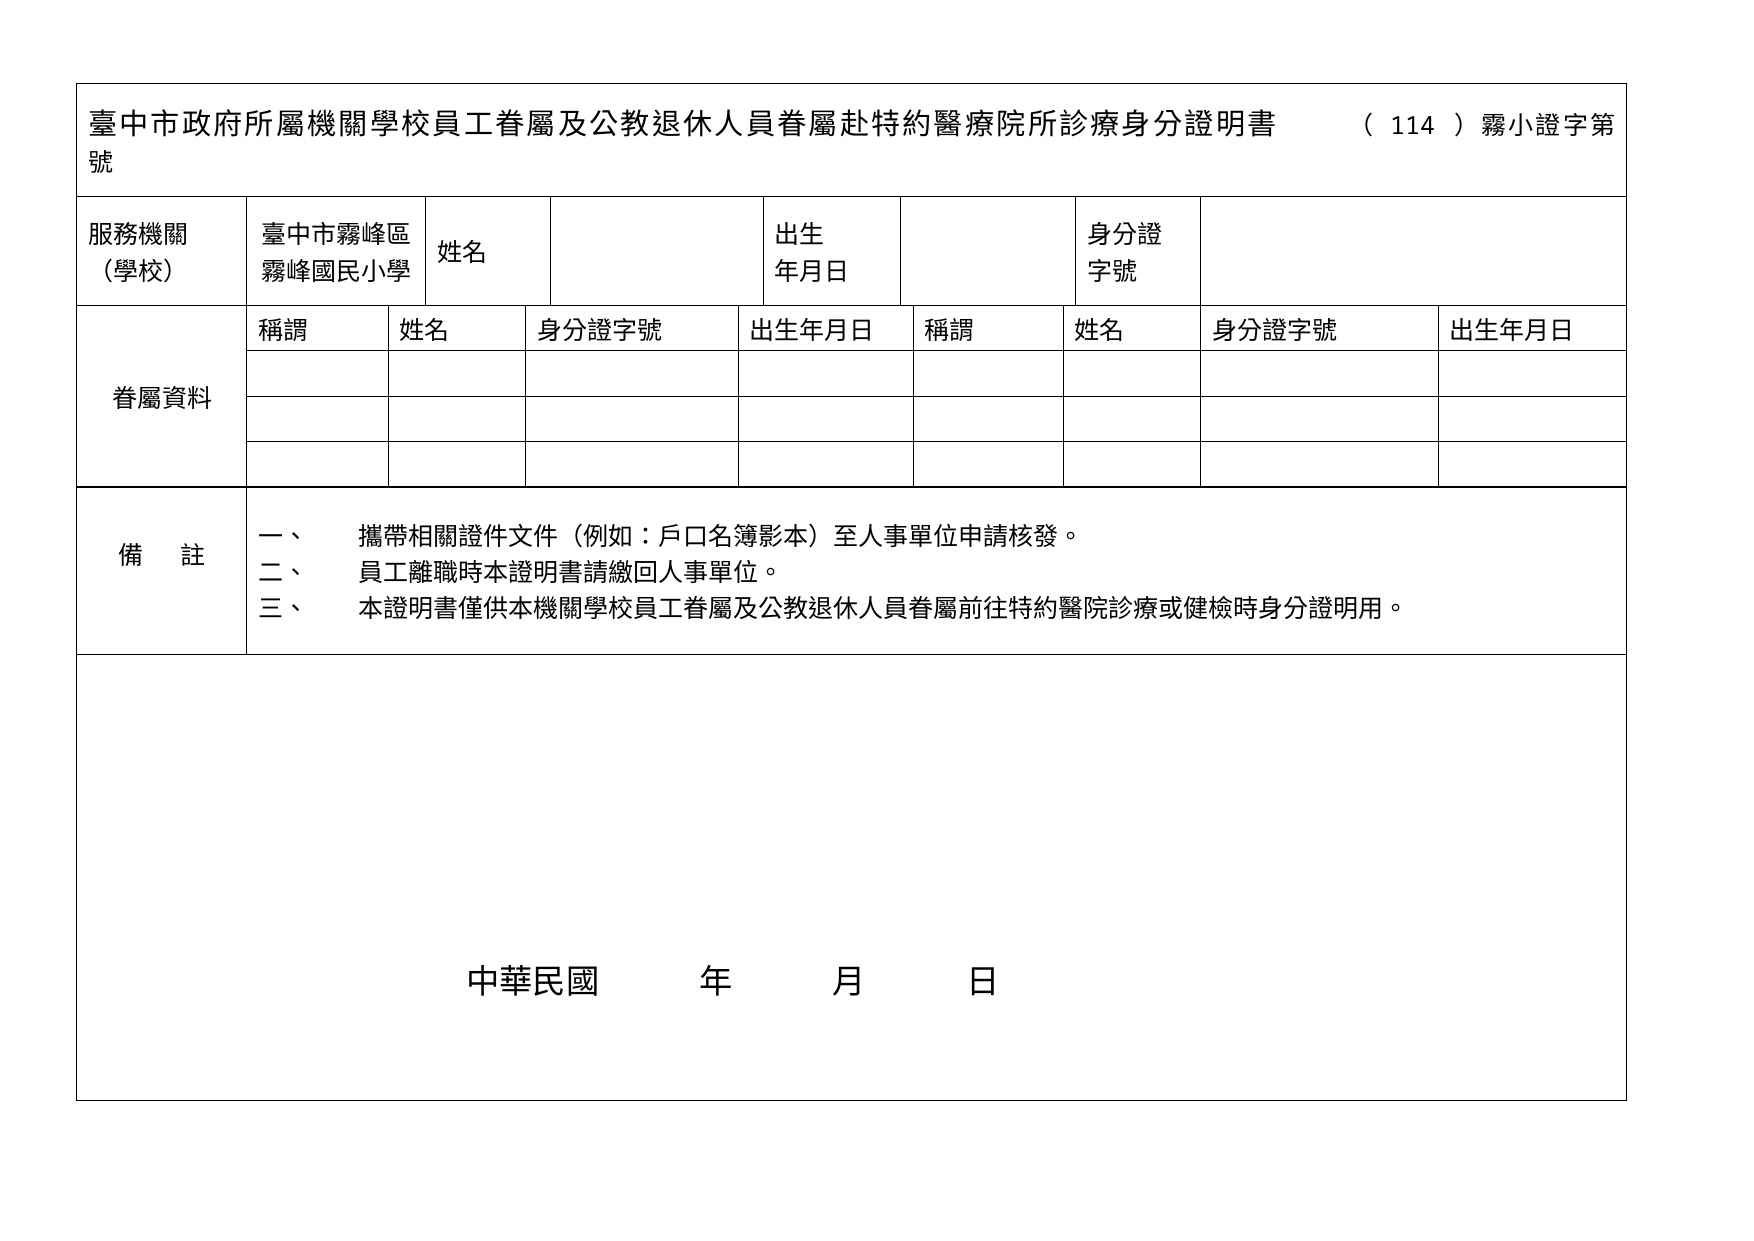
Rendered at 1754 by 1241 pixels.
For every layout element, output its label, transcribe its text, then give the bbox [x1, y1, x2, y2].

table_cell 身分證字號 [1201, 306, 1438, 350]
table_cell 姓名 [426, 197, 550, 305]
table_cell 出生年月日 [739, 306, 913, 350]
table_cell 姓名 [389, 306, 525, 350]
table_cell [526, 442, 738, 486]
table_cell [389, 351, 525, 396]
table_cell 出生年月日 [1439, 306, 1626, 350]
table_cell [1064, 351, 1200, 396]
table_cell [1439, 351, 1626, 396]
table_cell [389, 397, 525, 441]
table_cell [1201, 397, 1438, 441]
table_cell [1201, 351, 1438, 396]
table_cell [389, 442, 525, 486]
table_cell [1439, 442, 1626, 486]
table_cell [247, 442, 388, 486]
table_cell [526, 351, 738, 396]
table_header 臺中市政府所屬機關學校員工眷屬及公教退休人員眷屬赴特約醫療院所診療身分證明書 （ 114 ）霧小證字第 號 [77, 84, 1626, 196]
table_cell [526, 397, 738, 441]
table_cell 備 註 [77, 488, 246, 654]
table_cell [1064, 442, 1200, 486]
table_cell 臺中市霧峰區霧峰國民小學 [247, 197, 425, 305]
table_cell [901, 197, 1075, 305]
table_cell [914, 397, 1063, 441]
table_cell 身分證字號 [526, 306, 738, 350]
table_cell [1064, 397, 1200, 441]
table_cell [739, 442, 913, 486]
table_cell [1201, 197, 1626, 305]
table_cell （機關學校首長簽名章、機關關防） 中華民國 年 月 日 [77, 655, 1626, 1099]
table_cell [739, 351, 913, 396]
table_cell [914, 351, 1063, 396]
table_cell [1439, 397, 1626, 441]
table_cell 服務機關 （學校） [77, 197, 246, 305]
table_cell [739, 397, 913, 441]
table_cell 攜帶相關證件文件（例如：戶口名簿影本）至人事單位申請核發。 員工離職時本證明書請繳回人事單位。 本證明書僅供本機關學校員工眷屬及公教退休人員眷屬前往特約醫院診療或健檢時身分證明用。 [247, 488, 1626, 654]
table_cell [247, 397, 388, 441]
table_cell [247, 351, 388, 396]
table_cell 稱謂 [247, 306, 388, 350]
table_cell [1201, 442, 1438, 486]
table_cell 出生 年月日 [764, 197, 900, 305]
table_cell 眷屬資料 [77, 306, 246, 486]
table_cell [914, 442, 1063, 486]
table_cell 稱謂 [914, 306, 1063, 350]
table_cell 身分證 字號 [1076, 197, 1200, 305]
table_cell 姓名 [1064, 306, 1200, 350]
table_cell [551, 197, 763, 305]
